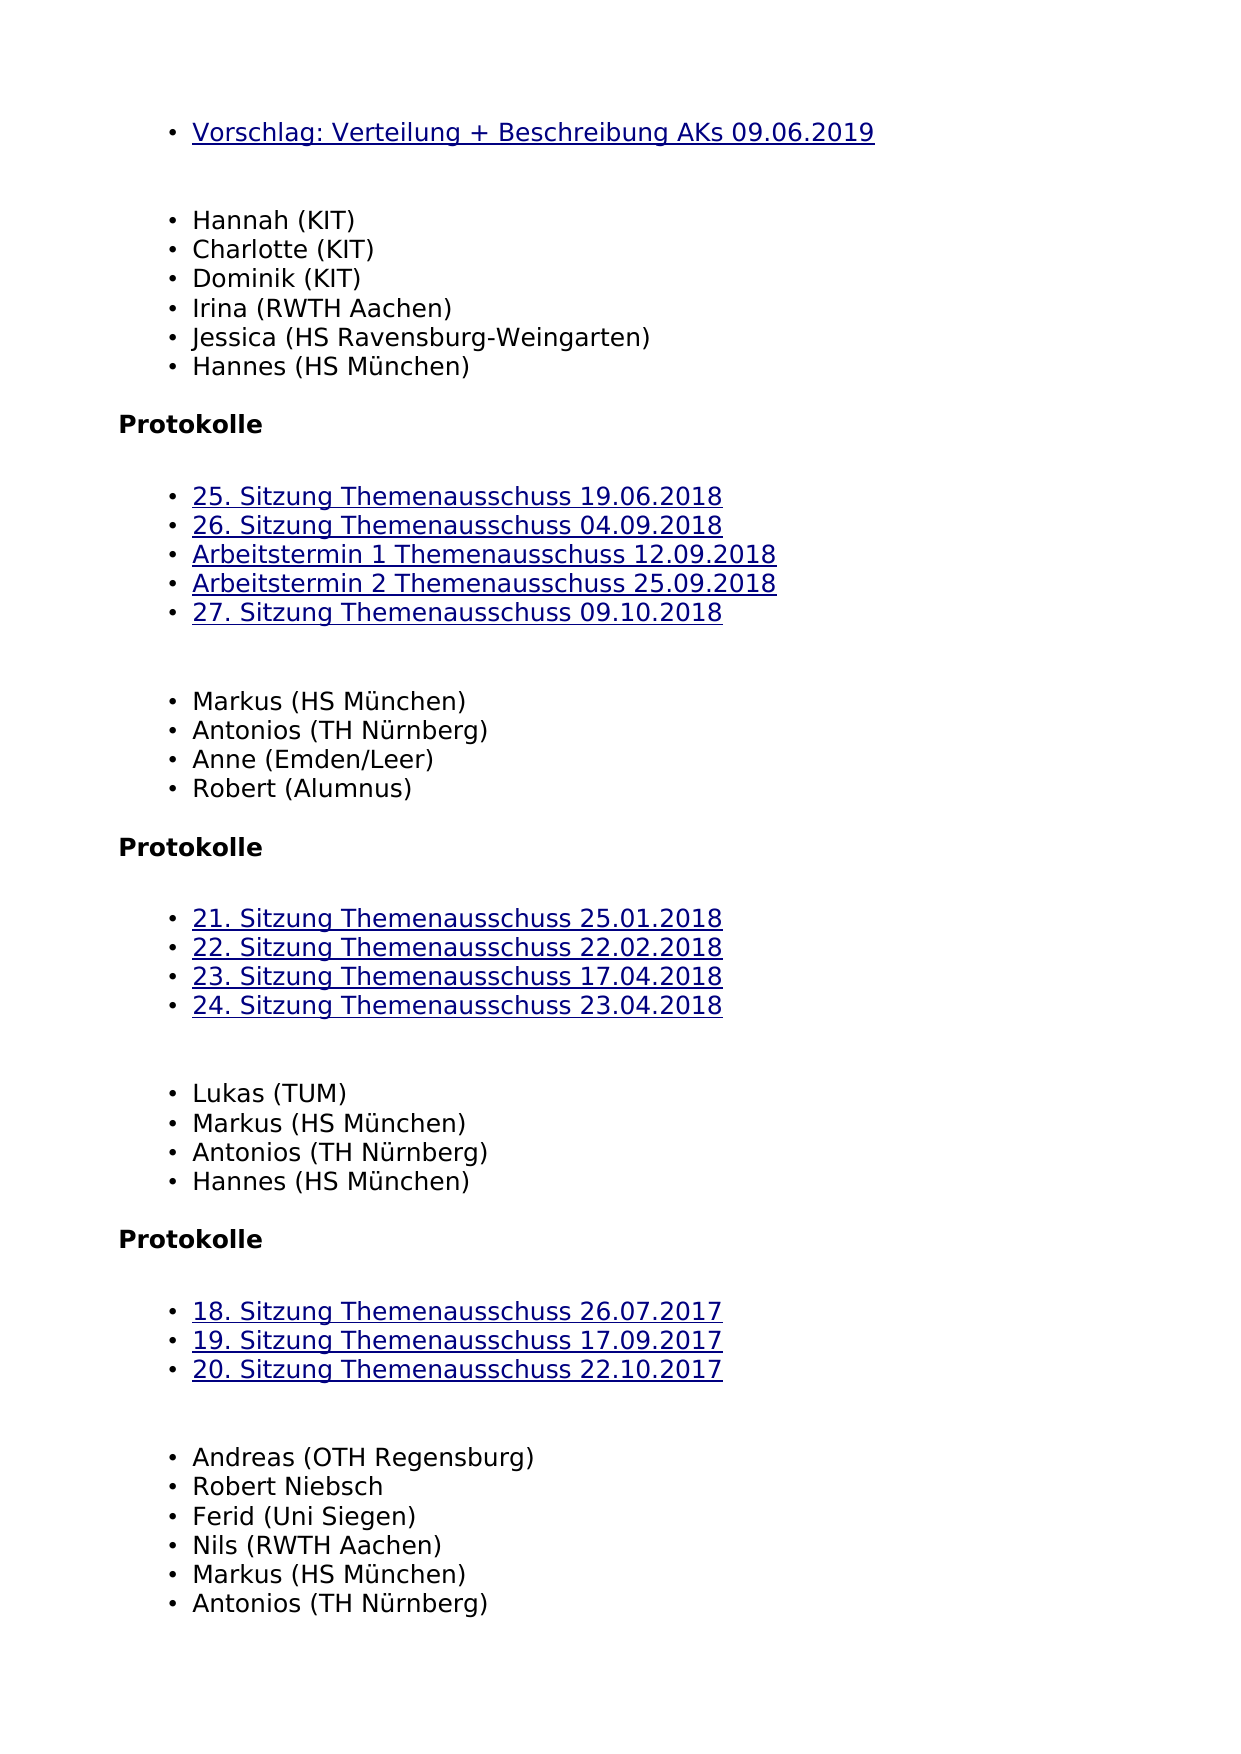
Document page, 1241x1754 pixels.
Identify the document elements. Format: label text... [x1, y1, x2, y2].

text Protokolle [118, 833, 1122, 862]
list 18. Sitzung Themenausschuss 26.07.2017 [177, 1297, 1122, 1326]
list 26. Sitzung Themenausschuss 04.09.2018 [177, 511, 1122, 540]
list 22. Sitzung Themenausschuss 22.02.2018 [177, 933, 1122, 962]
list Markus (HS München) [177, 1109, 1122, 1138]
list Charlotte (KIT) [177, 235, 1122, 264]
list Hannah (KIT) [177, 206, 1122, 235]
list Anne (Emden/Leer) [177, 745, 1122, 774]
list Vorschlag: Verteilung + Beschreibung AKs 09.06.2019 [177, 118, 1122, 147]
list Robert (Alumnus) [177, 774, 1122, 803]
list 23. Sitzung Themenausschuss 17.04.2018 [177, 962, 1122, 991]
list Ferid (Uni Siegen) [177, 1502, 1122, 1531]
list Antonios (TH Nürnberg) [177, 1138, 1122, 1167]
list Nils (RWTH Aachen) [177, 1531, 1122, 1560]
list Robert Niebsch [177, 1472, 1122, 1502]
list 25. Sitzung Themenausschuss 19.06.2018 [177, 482, 1122, 511]
list Markus (HS München) [177, 687, 1122, 716]
list Antonios (TH Nürnberg) [177, 1589, 1122, 1618]
list Markus (HS München) [177, 1560, 1122, 1589]
list Jessica (HS Ravensburg-Weingarten) [177, 323, 1122, 352]
list Hannes (HS München) [177, 1167, 1122, 1196]
list 21. Sitzung Themenausschuss 25.01.2018 [177, 904, 1122, 933]
list Arbeitstermin 1 Themenausschuss 12.09.2018 [177, 540, 1122, 569]
list Lukas (TUM) [177, 1079, 1122, 1109]
list 24. Sitzung Themenausschuss 23.04.2018 [177, 991, 1122, 1021]
list 20. Sitzung Themenausschuss 22.10.2017 [177, 1355, 1122, 1384]
list 27. Sitzung Themenausschuss 09.10.2018 [177, 598, 1122, 628]
list Hannes (HS München) [177, 352, 1122, 381]
list Dominik (KIT) [177, 264, 1122, 294]
list Antonios (TH Nürnberg) [177, 716, 1122, 745]
list Irina (RWTH Aachen) [177, 294, 1122, 323]
list Andreas (OTH Regensburg) [177, 1443, 1122, 1472]
list 19. Sitzung Themenausschuss 17.09.2017 [177, 1326, 1122, 1355]
text Protokolle [118, 1226, 1122, 1255]
text Protokolle [118, 411, 1122, 440]
list Arbeitstermin 2 Themenausschuss 25.09.2018 [177, 569, 1122, 598]
